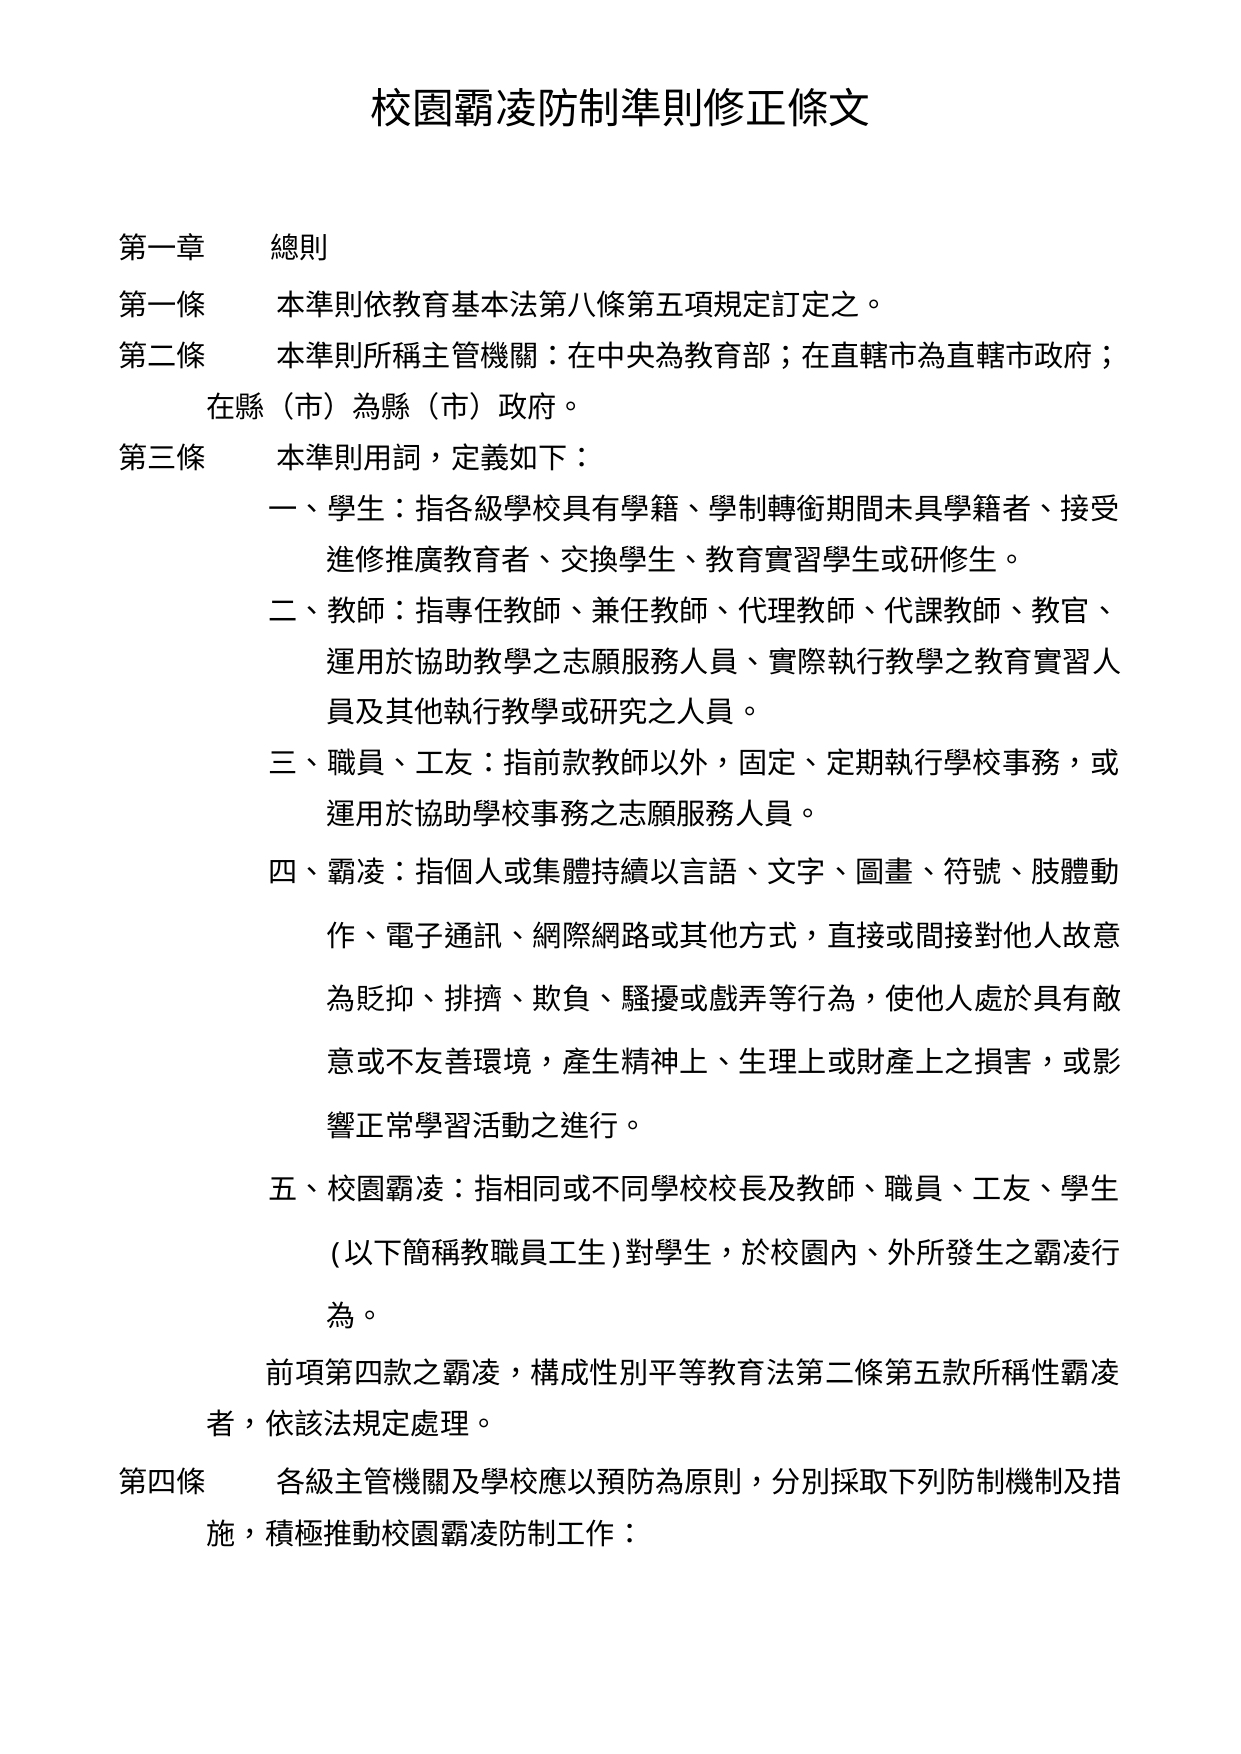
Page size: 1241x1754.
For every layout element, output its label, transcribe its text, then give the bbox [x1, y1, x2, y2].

text 第四條 各級主管機關及學校應以預防為原則，分別採取下列防制機制及措施，積極推動校園霸凌防制工作： [118, 1458, 1122, 1551]
text 校園霸凌防制準則修正條文 [118, 75, 1122, 135]
text 第二條 本準則所稱主管機關：在中央為教育部；在直轄市為直轄市政府；在縣（市）為縣（市）政府。 [118, 339, 1122, 424]
text 二、教師：指專任教師、兼任教師、代理教師、代課教師、教官、運用於協助教學之志願服務人員、實際執行教學之教育實習人員及其他執行教學或研究之人員。 [268, 594, 1122, 730]
text 第一章 總則 [118, 225, 1122, 267]
text 三、職員、工友：指前款教師以外，固定、定期執行學校事務，或運用於協助學校事務之志願服務人員。 [268, 747, 1122, 832]
text 第三條 本準則用詞，定義如下： [118, 441, 1122, 475]
text 一、學生：指各級學校具有學籍、學制轉銜期間未具學籍者、接受進修推廣教育者、交換學生、教育實習學生或研修生。 [268, 492, 1122, 577]
text 前項第四款之霸凌，構成性別平等教育法第二條第五款所稱性霸凌者，依該法規定處理。 [206, 1356, 1122, 1441]
text 第一條 本準則依教育基本法第八條第五項規定訂定之。 [118, 288, 1122, 322]
text 五、校園霸凌：指相同或不同學校校長及教師、職員、工友、學生(以下簡稱教職員工生)對學生，於校園內、外所發生之霸凌行為。 [268, 1166, 1122, 1335]
text 四、霸凌：指個人或集體持續以言語、文字、圖畫、符號、肢體動作、電子通訊、網際網路或其他方式，直接或間接對他人故意為貶抑、排擠、欺負、騷擾或戲弄等行為，使他人處於具有敵意或不友善環境，產生精神上、生理上或財產上之損害，或影響正常學習活動之進行。 [268, 849, 1122, 1145]
